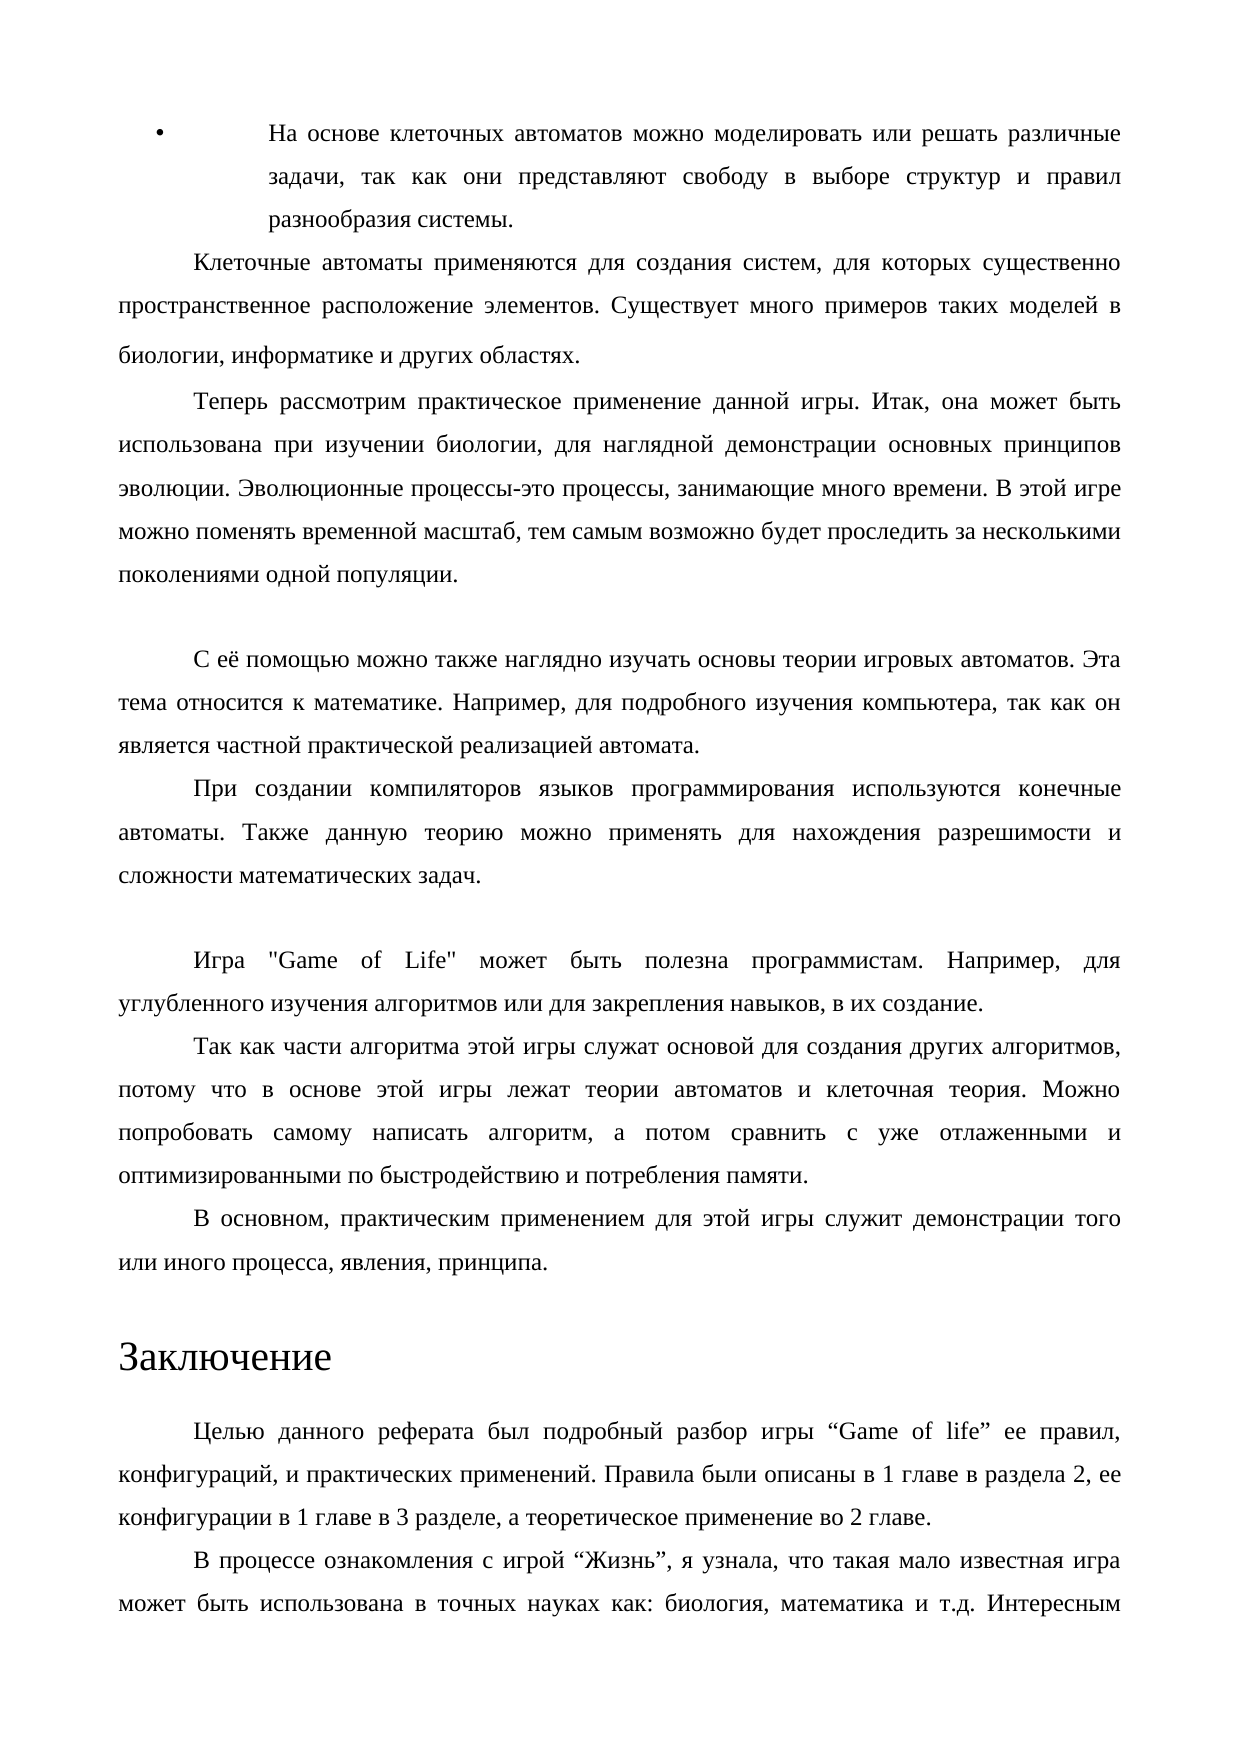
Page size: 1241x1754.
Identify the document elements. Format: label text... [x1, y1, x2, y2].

list На основе клеточных автоматов можно моделировать или решать различные задачи, так как они представляют свободу в выборе структур и правил разнообразия системы. [156, 118, 1122, 233]
text С её помощью можно также наглядно изучать основы теории игровых автоматов. Эта тема относится к математике. Например, для подробного изучения компьютера, так как он является частной практической реализацией автомата. [118, 644, 1122, 759]
text Заключение [118, 1331, 1122, 1379]
text Так как части алгоритма этой игры служат основой для создания других алгоритмов, потому что в основе этой игры лежат теории автоматов и клеточная теория. Можно попробовать самому написать алгоритм, а потом сравнить с уже отлаженными и оптимизированными по быстродействию и потребления памяти. [118, 1031, 1122, 1189]
text Целью данного реферата был подробный разбор игры “Game of life” ее правил, конфигураций, и практических применений. Правила были описаны в 1 главе в раздела 2, ее конфигурации в 1 главе в 3 разделе, а теоретическое применение во 2 главе. [118, 1416, 1122, 1531]
text При создании компиляторов языков программирования используются конечные автоматы. Также данную теорию можно применять для нахождения разрешимости и сложности математических задач. [118, 773, 1122, 888]
text В основном, практическим применением для этой игры служит демонстрации того или иного процесса, явления, принципа. [118, 1203, 1122, 1275]
text Игра "Game of Life" может быть полезна программистам. Например, для углубленного изучения алгоритмов или для закрепления навыков, в их создание. [118, 945, 1122, 1017]
text Теперь рассмотрим практическое применение данной игры. Итак, она может быть использована при изучении биологии, для наглядной демонстрации основных принципов эволюции. Эволюционные процессы-это процессы, занимающие много времени. В этой игре можно поменять временной масштаб, тем самым возможно будет проследить за несколькими поколениями одной популяции. [118, 386, 1122, 588]
text Клеточные автоматы применяются для создания систем, для которых существенно пространственное расположение элементов. Существует много примеров таких моделей в биологии, информатике и других областях. [118, 247, 1122, 370]
text В процессе ознакомления с игрой “Жизнь”, я узнала, что такая мало известная игра может быть использована в точных науках как: биология, математика и т.д. Интересным [118, 1545, 1122, 1617]
